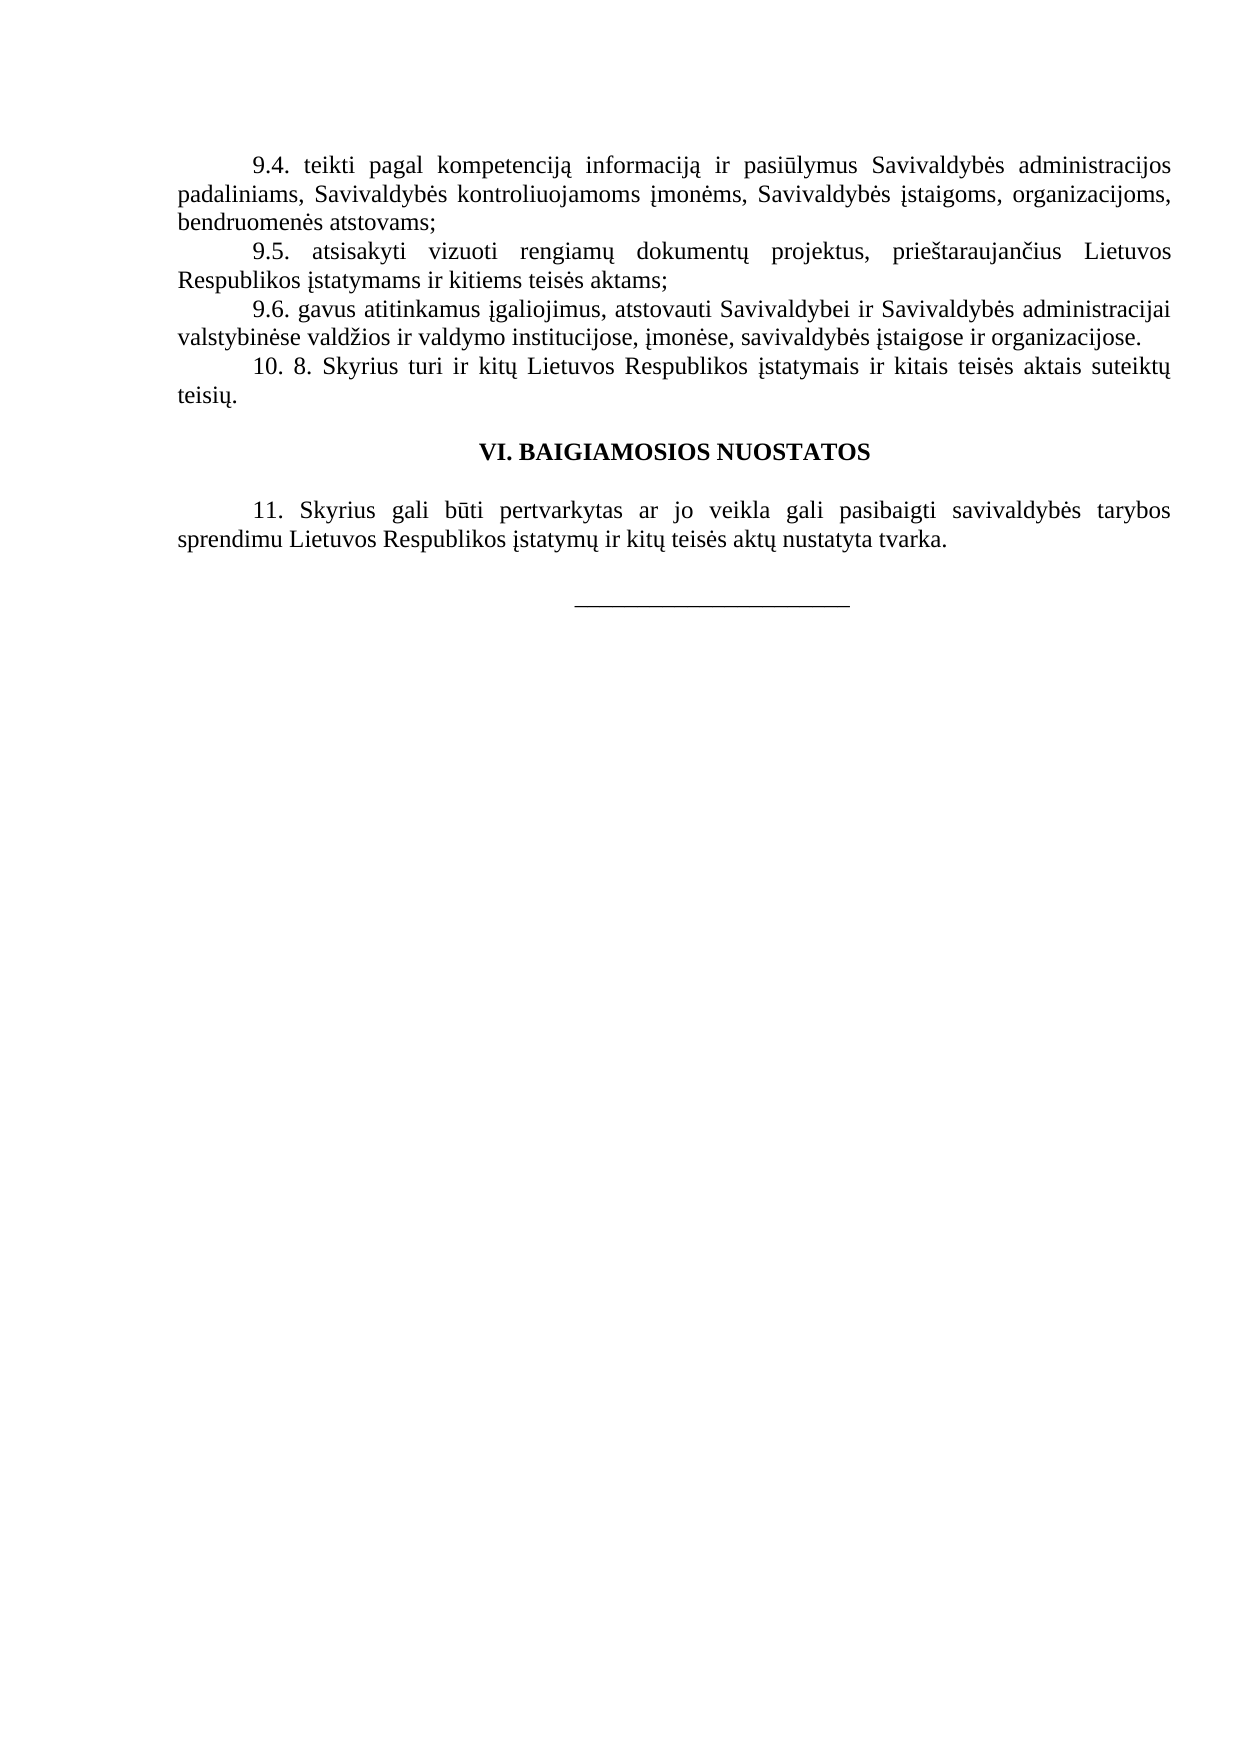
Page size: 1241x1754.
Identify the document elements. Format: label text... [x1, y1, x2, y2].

text ______________________ [177, 581, 1172, 610]
text 9.6. gavus atitinkamus įgaliojimus, atstovauti Savivaldybei ir Savivaldybės administracijai valstybinėse valdžios ir valdymo institucijose, įmonėse, savivaldybės įstaigose ir organizacijose. [177, 294, 1172, 351]
text VI. BAIGIAMOSIOS NUOSTATOS [177, 437, 1172, 466]
text 9.5. atsisakyti vizuoti rengiamų dokumentų projektus, prieštaraujančius Lietuvos Respublikos įstatymams ir kitiems teisės aktams; [177, 236, 1172, 294]
text 11. Skyrius gali būti pertvarkytas ar jo veikla gali pasibaigti savivaldybės tarybos sprendimu Lietuvos Respublikos įstatymų ir kitų teisės aktų nustatyta tvarka. [177, 495, 1172, 552]
text 9.4. teikti pagal kompetenciją informaciją ir pasiūlymus Savivaldybės administracijos padaliniams, Savivaldybės kontroliuojamoms įmonėms, Savivaldybės įstaigoms, organizacijoms, bendruomenės atstovams; [177, 150, 1172, 236]
text 10. 8. Skyrius turi ir kitų Lietuvos Respublikos įstatymais ir kitais teisės aktais suteiktų teisių. [177, 351, 1172, 409]
